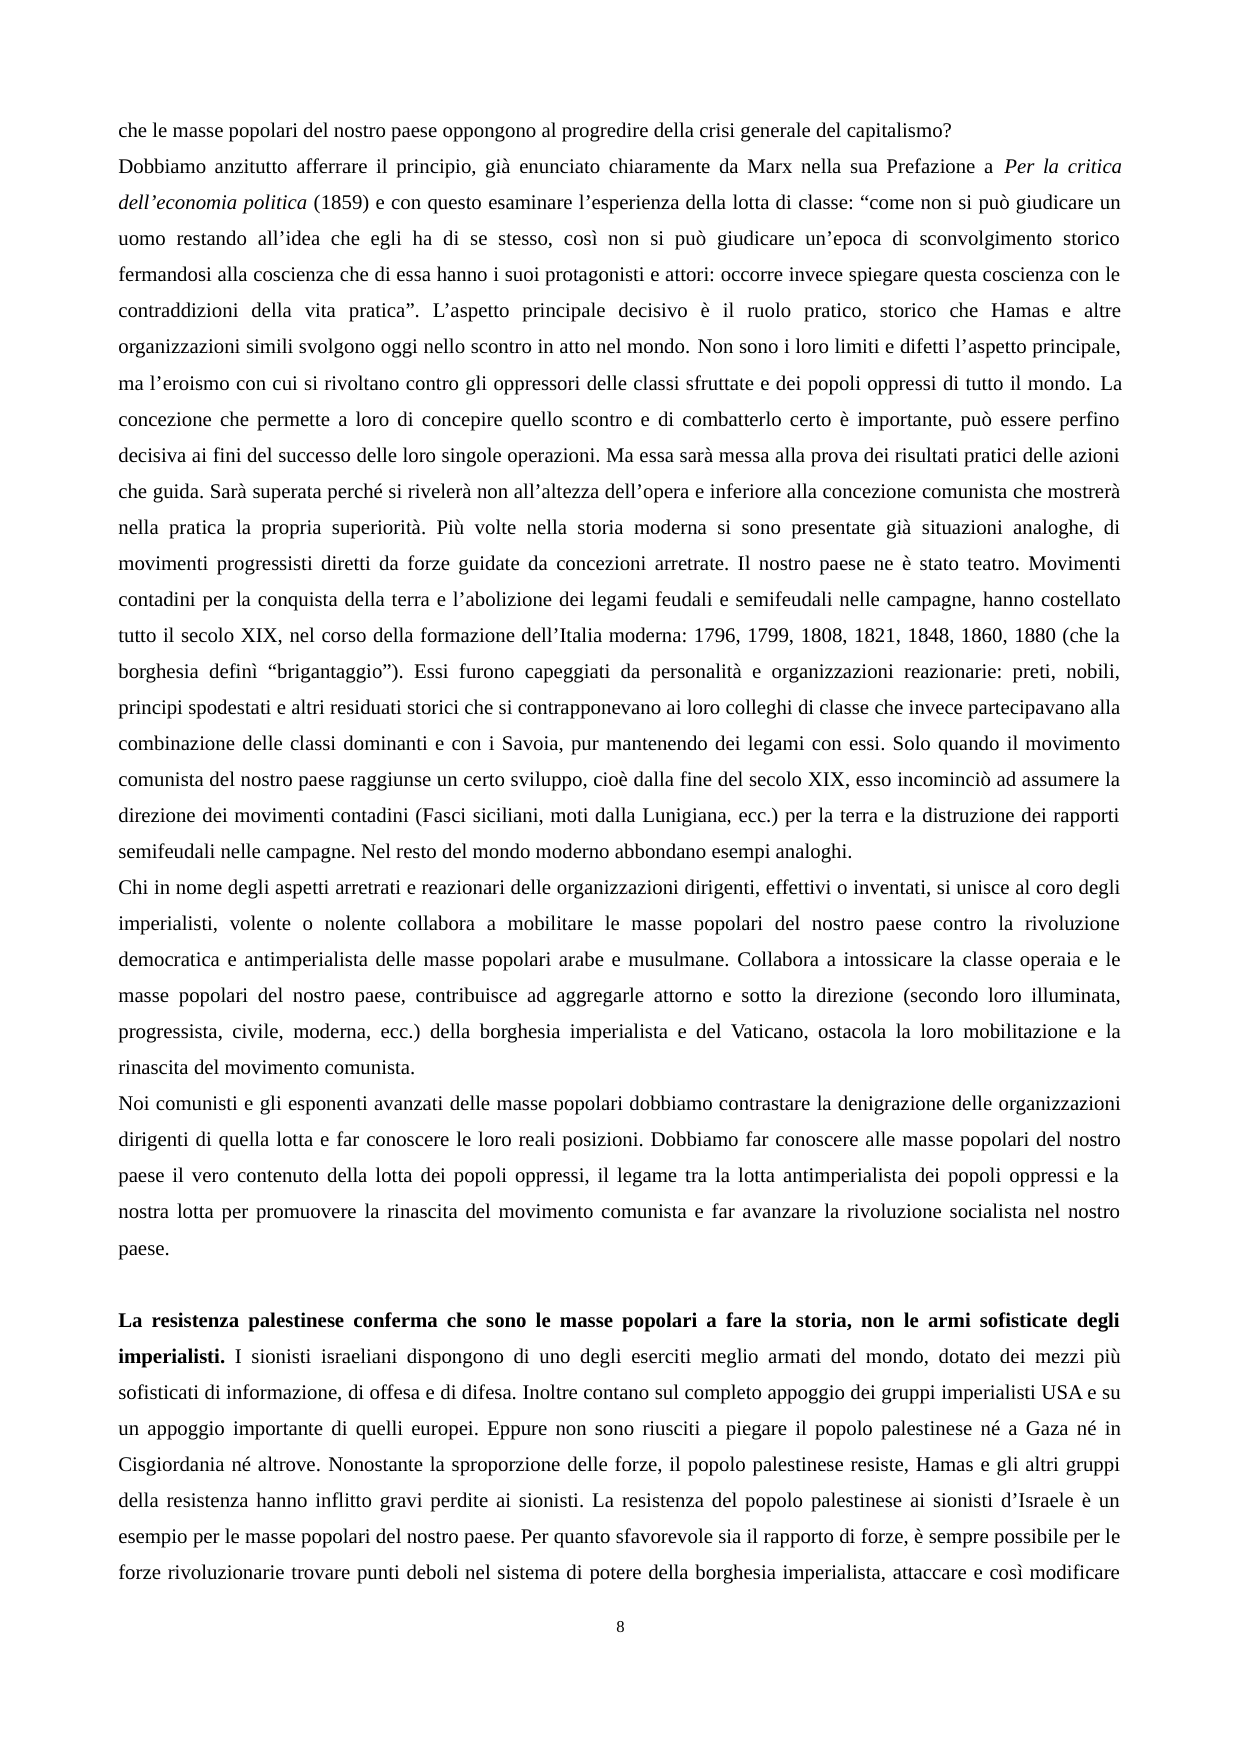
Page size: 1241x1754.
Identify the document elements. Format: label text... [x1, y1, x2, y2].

text La resistenza palestinese conferma che sono le masse popolari a fare la storia, non le armi sofisticate degli imperialisti. I sionisti israeliani dispongono di uno degli eserciti meglio armati del mondo, dotato dei mezzi più sofisticati di informazione, di offesa e di difesa. Inoltre contano sul completo appoggio dei gruppi imperialisti USA e su un appoggio importante di quelli europei. Eppure non sono riusciti a piegare il popolo palestinese né a Gaza né in Cisgiordania né altrove. Nonostante la sproporzione delle forze, il popolo palestinese resiste, Hamas e gli altri gruppi della resistenza hanno inflitto gravi perdite ai sionisti. La resistenza del popolo palestinese ai sionisti d’Israele è un esempio per le masse popolari del nostro paese. Per quanto sfavorevole sia il rapporto di forze, è sempre possibile per le forze rivoluzionarie trovare punti deboli nel sistema di potere della borghesia imperialista, attaccare e così modificare [118, 1307, 1122, 1584]
text Dobbiamo anzitutto afferrare il principio, già enunciato chiaramente da Marx nella sua Prefazione a Per la critica dell’economia politica (1859) e con questo esaminare l’esperienza della lotta di classe: “come non si può giudicare un uomo restando all’idea che egli ha di se stesso, così non si può giudicare un’epoca di sconvolgimento storico fermandosi alla coscienza che di essa hanno i suoi protagonisti e attori: occorre invece spiegare questa coscienza con le contraddizioni della vita pratica”. L’aspetto principale decisivo è il ruolo pratico, storico che Hamas e altre organizzazioni simili svolgono oggi nello scontro in atto nel mondo. Non sono i loro limiti e difetti l’aspetto principale, ma l’eroismo con cui si rivoltano contro gli oppressori delle classi sfruttate e dei popoli oppressi di tutto il mondo. La concezione che permette a loro di concepire quello scontro e di combatterlo certo è importante, può essere perfino decisiva ai fini del successo delle loro singole operazioni. Ma essa sarà messa alla prova dei risultati pratici delle azioni che guida. Sarà superata perché si rivelerà non all’altezza dell’opera e inferiore alla concezione comunista che mostrerà nella pratica la propria superiorità. Più volte nella storia moderna si sono presentate già situazioni analoghe, di movimenti progressisti diretti da forze guidate da concezioni arretrate. Il nostro paese ne è stato teatro. Movimenti contadini per la conquista della terra e l’abolizione dei legami feudali e semifeudali nelle campagne, hanno costellato tutto il secolo XIX, nel corso della formazione dell’Italia moderna: 1796, 1799, 1808, 1821, 1848, 1860, 1880 (che la borghesia definì “brigantaggio”). Essi furono capeggiati da personalità e organizzazioni reazionarie: preti, nobili, principi spodestati e altri residuati storici che si contrapponevano ai loro colleghi di classe che invece partecipavano alla combinazione delle classi dominanti e con i Savoia, pur mantenendo dei legami con essi. Solo quando il movimento comunista del nostro paese raggiunse un certo sviluppo, cioè dalla fine del secolo XIX, esso incominciò ad assumere la direzione dei movimenti contadini (Fasci siciliani, moti dalla Lunigiana, ecc.) per la terra e la distruzione dei rapporti semifeudali nelle campagne. Nel resto del mondo moderno abbondano esempi analoghi. [118, 154, 1122, 863]
text che le masse popolari del nostro paese oppongono al progredire della crisi generale del capitalismo? [118, 118, 1122, 142]
text Noi comunisti e gli esponenti avanzati delle masse popolari dobbiamo contrastare la denigrazione delle organizzazioni dirigenti di quella lotta e far conoscere le loro reali posizioni. Dobbiamo far conoscere alle masse popolari del nostro paese il vero contenuto della lotta dei popoli oppressi, il legame tra la lotta antimperialista dei popoli oppressi e la nostra lotta per promuovere la rinascita del movimento comunista e far avanzare la rivoluzione socialista nel nostro paese. [118, 1091, 1122, 1259]
text Chi in nome degli aspetti arretrati e reazionari delle organizzazioni dirigenti, effettivi o inventati, si unisce al coro degli imperialisti, volente o nolente collabora a mobilitare le masse popolari del nostro paese contro la rivoluzione democratica e antimperialista delle masse popolari arabe e musulmane. Collabora a intossicare la classe operaia e le masse popolari del nostro paese, contribuisce ad aggregarle attorno e sotto la direzione (secondo loro illuminata, progressista, civile, moderna, ecc.) della borghesia imperialista e del Vaticano, ostacola la loro mobilitazione e la rinascita del movimento comunista. [118, 875, 1122, 1079]
